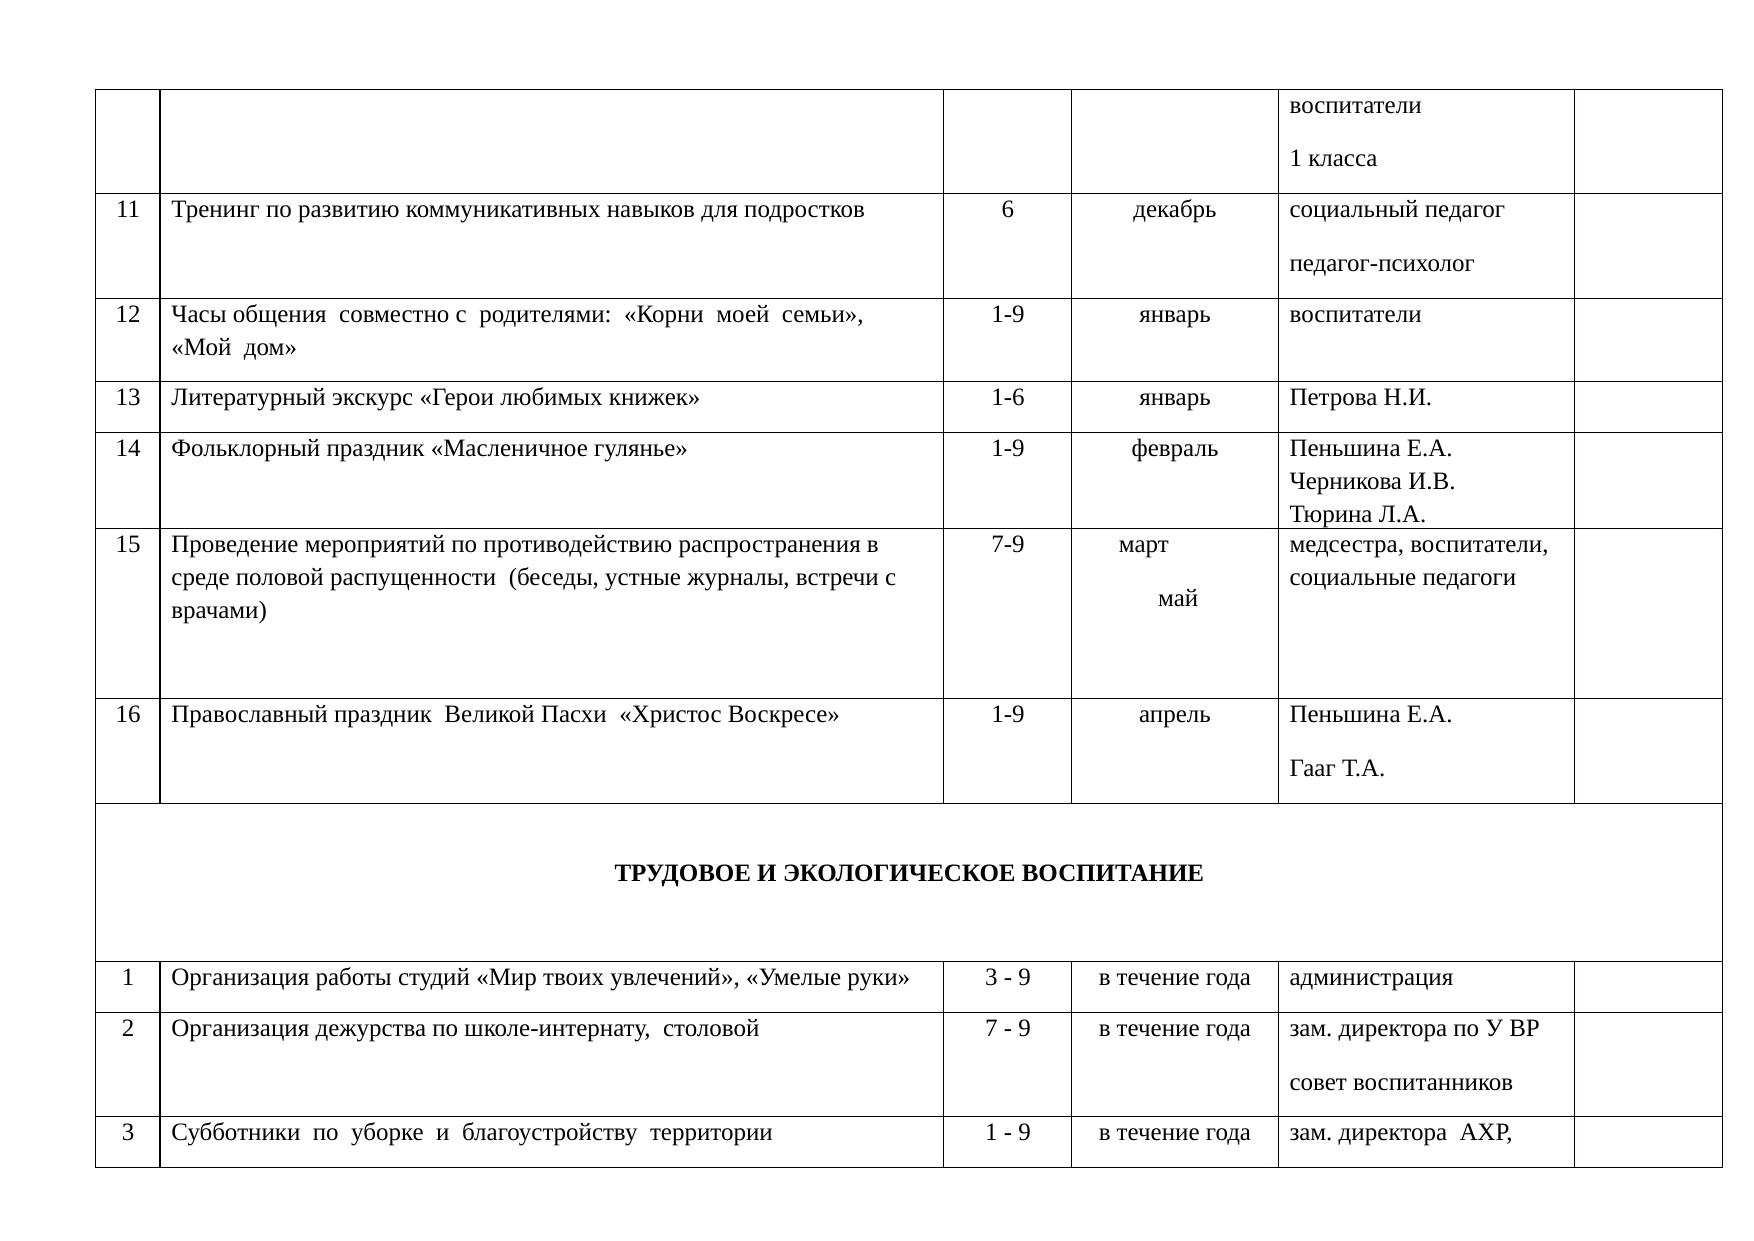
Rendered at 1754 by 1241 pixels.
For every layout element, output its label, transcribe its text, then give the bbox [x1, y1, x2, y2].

table_cell 1-9 [944, 699, 1071, 803]
table_cell Петрова Н.И. [1279, 382, 1574, 432]
table_cell январь [1072, 382, 1278, 432]
table_cell Пеньшина Е.А. Гааг Т.А. [1279, 699, 1574, 803]
table_cell апрель [1072, 699, 1278, 803]
table_cell социальный педагог педагог-психолог [1279, 194, 1574, 298]
table_cell январь [1072, 299, 1278, 381]
table_cell 1 - 9 [944, 1117, 1071, 1167]
table_cell в течение года [1072, 1013, 1278, 1116]
table_cell март май [1072, 529, 1278, 698]
table_cell в течение года [1072, 1117, 1278, 1167]
table_cell Проведение мероприятий по противодействию распространения в среде половой распущенности (беседы, устные журналы, встречи с врачами) [161, 529, 943, 698]
table_cell воспитатели [1279, 299, 1574, 381]
table_cell [1575, 90, 1722, 193]
table_cell [96, 90, 159, 193]
table_cell 1-6 [944, 382, 1071, 432]
table_cell 7 - 9 [944, 1013, 1071, 1116]
table_cell [1575, 382, 1722, 432]
table_cell [161, 90, 943, 193]
table_cell администрация [1279, 962, 1574, 1012]
table_cell Литературный экскурс «Герои любимых книжек» [161, 382, 943, 432]
table_cell 1-9 [944, 299, 1071, 381]
table_cell [1575, 1117, 1722, 1167]
table_cell 12 [96, 299, 159, 381]
table_cell Часы общения совместно с родителями: «Корни моей семьи», «Мой дом» [161, 299, 943, 381]
table_cell Субботники по уборке и благоустройству территории [161, 1117, 943, 1167]
table_cell зам. директора АХР, [1279, 1117, 1574, 1167]
table_cell 7-9 [944, 529, 1071, 698]
table_cell [1575, 699, 1722, 803]
table_cell [1575, 194, 1722, 298]
table_cell [1575, 299, 1722, 381]
table_cell [1575, 962, 1722, 1012]
table_cell Фольклорный праздник «Масленичное гулянье» [161, 433, 943, 528]
table_cell 3 [96, 1117, 159, 1167]
table_cell воспитатели 1 класса [1279, 90, 1574, 193]
table_cell [1575, 1013, 1722, 1116]
table_cell [1575, 529, 1722, 698]
table_cell февраль [1072, 433, 1278, 528]
table_cell Православный праздник Великой Пасхи «Христос Воскресе» [161, 699, 943, 803]
table_cell [1575, 433, 1722, 528]
table_cell 13 [96, 382, 159, 432]
table_cell Тренинг по развитию коммуникативных навыков для подростков [161, 194, 943, 298]
table_cell в течение года [1072, 962, 1278, 1012]
table_cell 16 [96, 699, 159, 803]
table_cell 11 [96, 194, 159, 298]
table_cell Организация дежурства по школе-интернату, столовой [161, 1013, 943, 1116]
table_cell 1-9 [944, 433, 1071, 528]
table_cell медсестра, воспитатели, социальные педагоги [1279, 529, 1574, 698]
table_cell зам. директора по У ВР совет воспитанников [1279, 1013, 1574, 1116]
table_cell 15 [96, 529, 159, 698]
table_cell декабрь [1072, 194, 1278, 298]
table_cell 14 [96, 433, 159, 528]
table_cell 3 - 9 [944, 962, 1071, 1012]
table_cell [944, 90, 1071, 193]
table_cell 1 [96, 962, 159, 1012]
table_cell [1072, 90, 1278, 193]
table_cell Пеньшина Е.А. Черникова И.В. Тюрина Л.А. [1279, 433, 1574, 528]
table_cell 2 [96, 1013, 159, 1116]
table_cell 6 [944, 194, 1071, 298]
table_cell Организация работы студий «Мир твоих увлечений», «Умелые руки» [161, 962, 943, 1012]
table_cell ТРУДОВОЕ И ЭКОЛОГИЧЕСКОЕ ВОСПИТАНИЕ [96, 804, 1722, 961]
